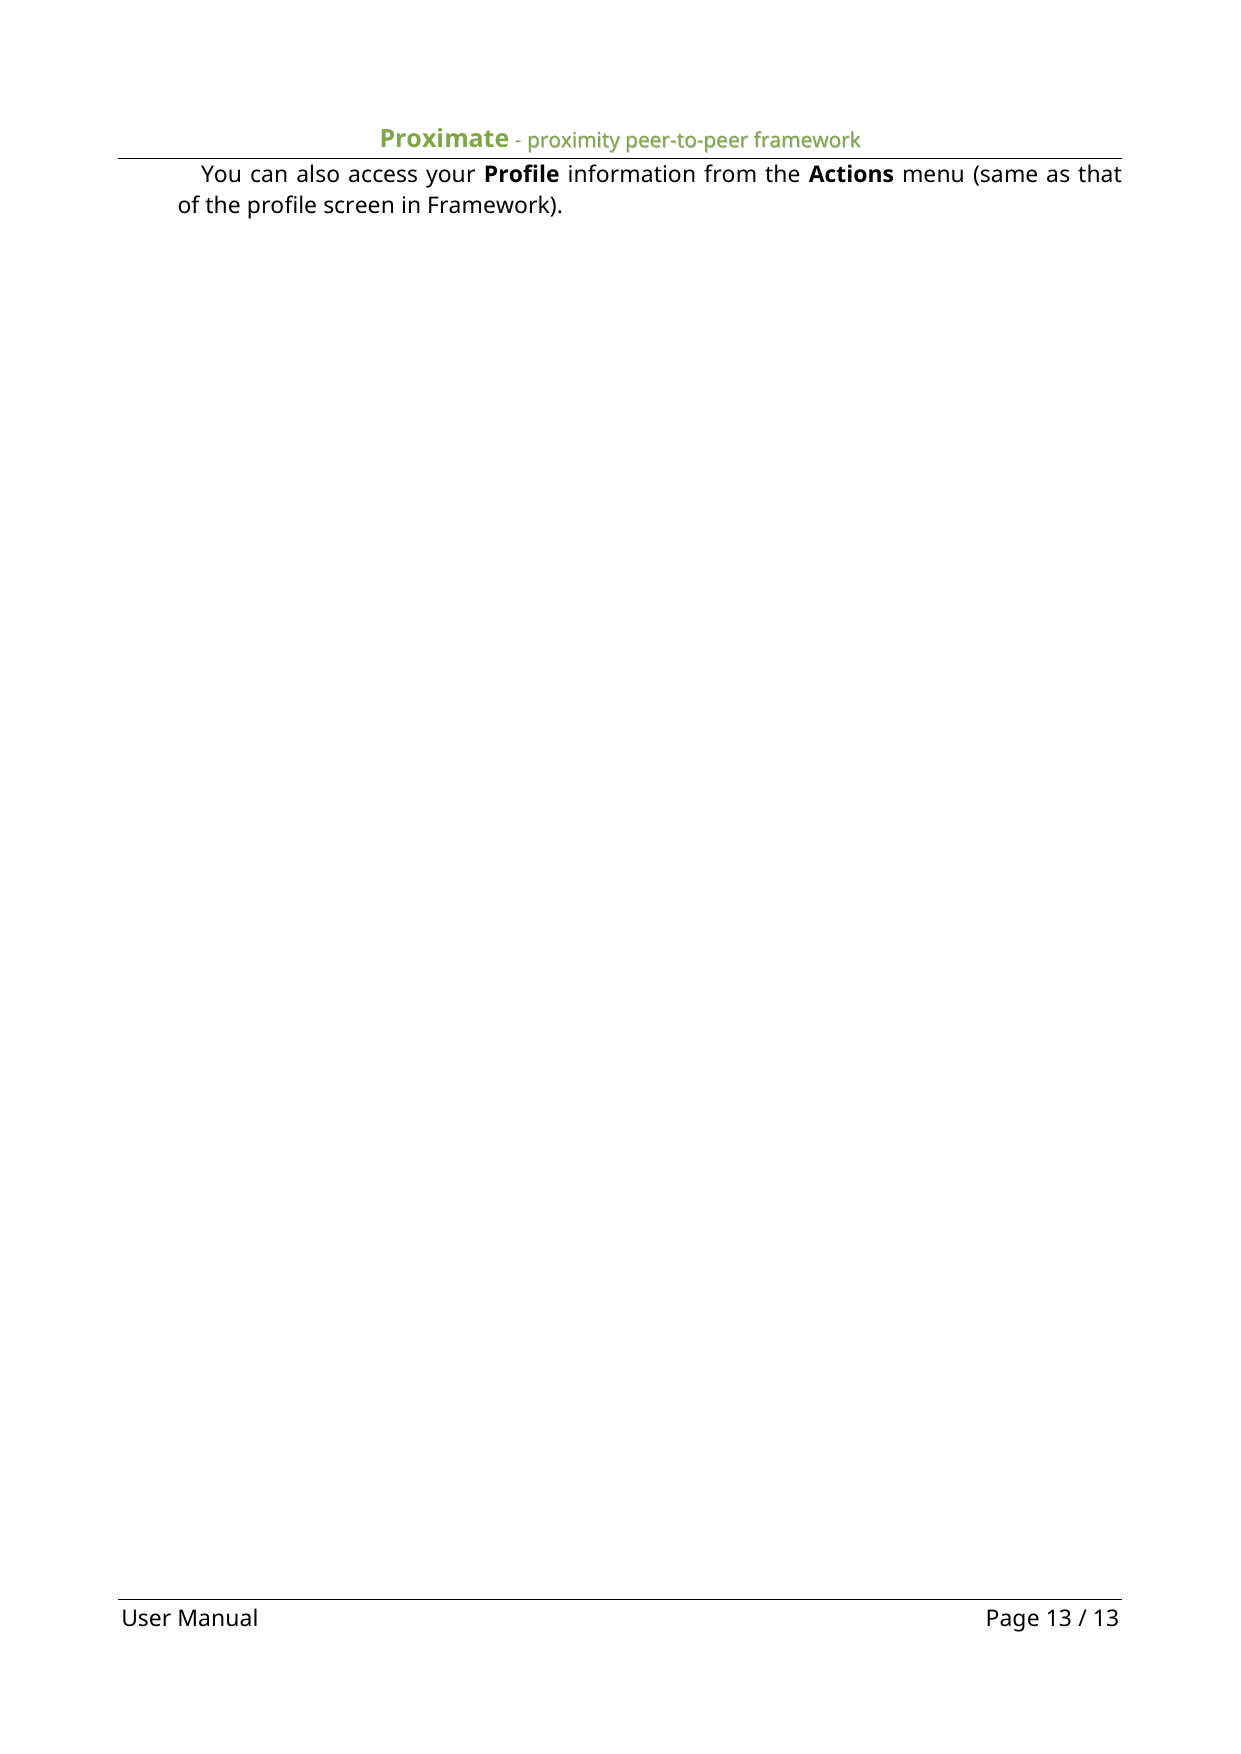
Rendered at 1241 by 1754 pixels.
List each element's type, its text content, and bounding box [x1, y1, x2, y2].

text You can also access your Profile information from the Actions menu (same as that of the profile screen in Framework). [177, 159, 1122, 221]
